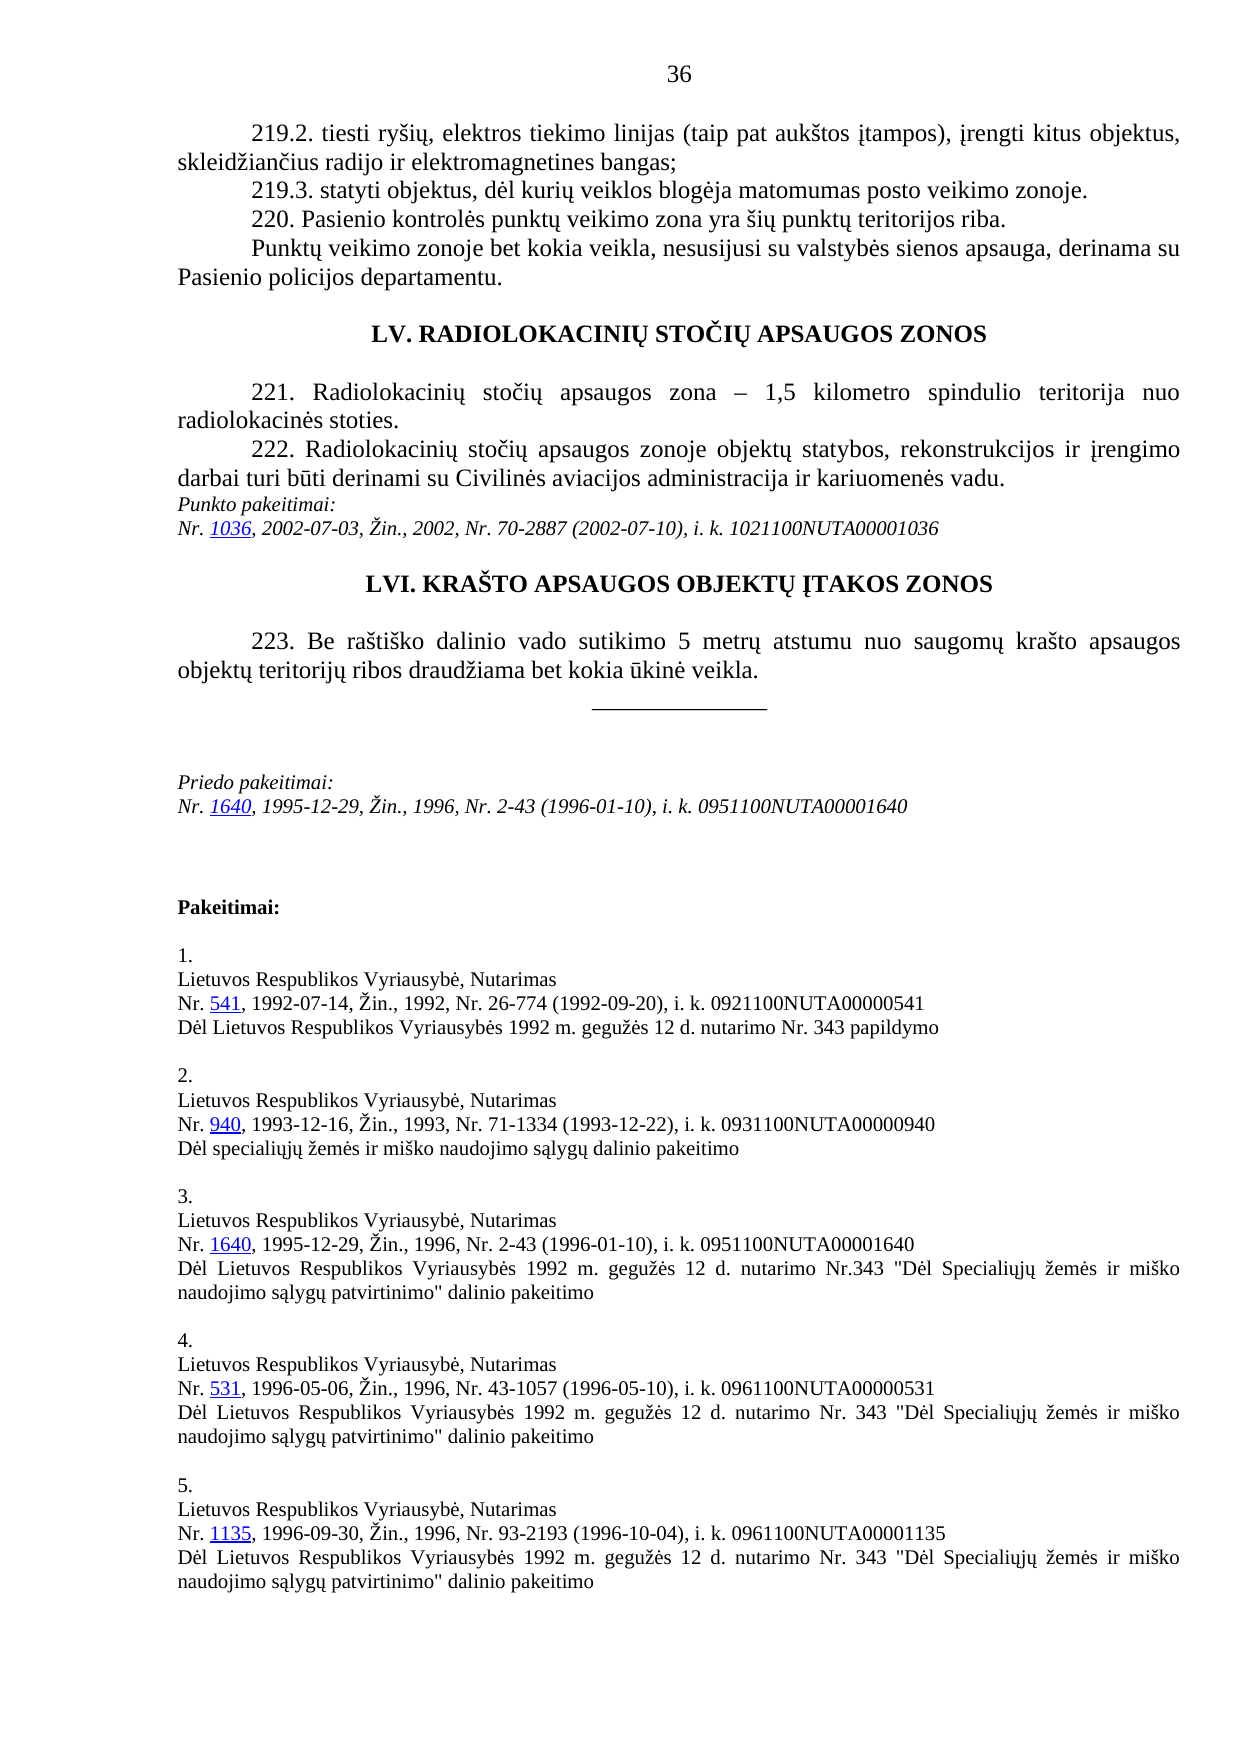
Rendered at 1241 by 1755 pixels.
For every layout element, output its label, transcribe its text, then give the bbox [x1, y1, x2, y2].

text Lietuvos Respublikos Vyriausybė, Nutarimas [177, 967, 1181, 991]
text Lietuvos Respublikos Vyriausybė, Nutarimas [177, 1208, 1181, 1232]
text 4. [177, 1328, 1181, 1352]
text Lietuvos Respublikos Vyriausybė, Nutarimas [177, 1497, 1181, 1521]
text Priedo pakeitimai: [177, 770, 1181, 794]
text Lietuvos Respublikos Vyriausybė, Nutarimas [177, 1352, 1181, 1376]
text 223. Be raštiško dalinio vado sutikimo 5 metrų atstumu nuo saugomų krašto apsaugos objektų teritorijų ribos draudžiama bet kokia ūkinė veikla. [177, 626, 1181, 684]
text ______________ [177, 684, 1181, 712]
text Dėl Lietuvos Respublikos Vyriausybės 1992 m. gegužės 12 d. nutarimo Nr. 343 "Dėl Specialiųjų žemės ir miško naudojimo sąlygų patvirtinimo" dalinio pakeitimo [177, 1400, 1181, 1448]
text LVI. KRAŠTO APSAUGOS OBJEKTŲ ĮTAKOS ZONOS [177, 569, 1181, 597]
text 220. Pasienio kontrolės punktų veikimo zona yra šių punktų teritorijos riba. [177, 204, 1181, 233]
text 222. Radiolokacinių stočių apsaugos zonoje objektų statybos, rekonstrukcijos ir įrengimo darbai turi būti derinami su Civilinės aviacijos administracija ir kariuomenės vadu. [177, 434, 1181, 492]
text Pakeitimai: [177, 895, 1181, 919]
text Dėl Lietuvos Respublikos Vyriausybės 1992 m. gegužės 12 d. nutarimo Nr. 343 "Dėl Specialiųjų žemės ir miško naudojimo sąlygų patvirtinimo" dalinio pakeitimo [177, 1545, 1181, 1593]
text Punkto pakeitimai: [177, 492, 1181, 516]
text Nr. 1640, 1995-12-29, Žin., 1996, Nr. 2-43 (1996-01-10), i. k. 0951100NUTA00001640 [177, 1232, 1181, 1256]
text Nr. 1640, 1995-12-29, Žin., 1996, Nr. 2-43 (1996-01-10), i. k. 0951100NUTA00001640 [177, 794, 1181, 818]
text Nr. 940, 1993-12-16, Žin., 1993, Nr. 71-1334 (1993-12-22), i. k. 0931100NUTA00000940 [177, 1112, 1181, 1136]
text Nr. 531, 1996-05-06, Žin., 1996, Nr. 43-1057 (1996-05-10), i. k. 0961100NUTA00000531 [177, 1376, 1181, 1400]
text 1. [177, 943, 1181, 967]
text Dėl Lietuvos Respublikos Vyriausybės 1992 m. gegužės 12 d. nutarimo Nr.343 "Dėl Specialiųjų žemės ir miško naudojimo sąlygų patvirtinimo" dalinio pakeitimo [177, 1256, 1181, 1304]
text Nr. 1036, 2002-07-03, Žin., 2002, Nr. 70-2887 (2002-07-10), i. k. 1021100NUTA00001036 [177, 516, 1181, 540]
text Dėl Lietuvos Respublikos Vyriausybės 1992 m. gegužės 12 d. nutarimo Nr. 343 papildymo [177, 1015, 1181, 1039]
text Nr. 1135, 1996-09-30, Žin., 1996, Nr. 93-2193 (1996-10-04), i. k. 0961100NUTA00001135 [177, 1521, 1181, 1545]
text 219.3. statyti objektus, dėl kurių veiklos blogėja matomumas posto veikimo zonoje. [177, 176, 1181, 204]
text Lietuvos Respublikos Vyriausybė, Nutarimas [177, 1087, 1181, 1112]
text 5. [177, 1472, 1181, 1497]
text Punktų veikimo zonoje bet kokia veikla, nesusijusi su valstybės sienos apsauga, derinama su Pasienio policijos departamentu. [177, 233, 1181, 291]
text LV. RADIOLOKACINIŲ STOČIŲ APSAUGOS ZONOS [177, 319, 1181, 348]
text 219.2. tiesti ryšių, elektros tiekimo linijas (taip pat aukštos įtampos), įrengti kitus objektus, skleidžiančius radijo ir elektromagnetines bangas; [177, 118, 1181, 176]
text Dėl specialiųjų žemės ir miško naudojimo sąlygų dalinio pakeitimo [177, 1136, 1181, 1160]
text 221. Radiolokacinių stočių apsaugos zona – 1,5 kilometro spindulio teritorija nuo radiolokacinės stoties. [177, 377, 1181, 434]
text 2. [177, 1063, 1181, 1087]
text 3. [177, 1184, 1181, 1208]
text Nr. 541, 1992-07-14, Žin., 1992, Nr. 26-774 (1992-09-20), i. k. 0921100NUTA00000541 [177, 991, 1181, 1015]
